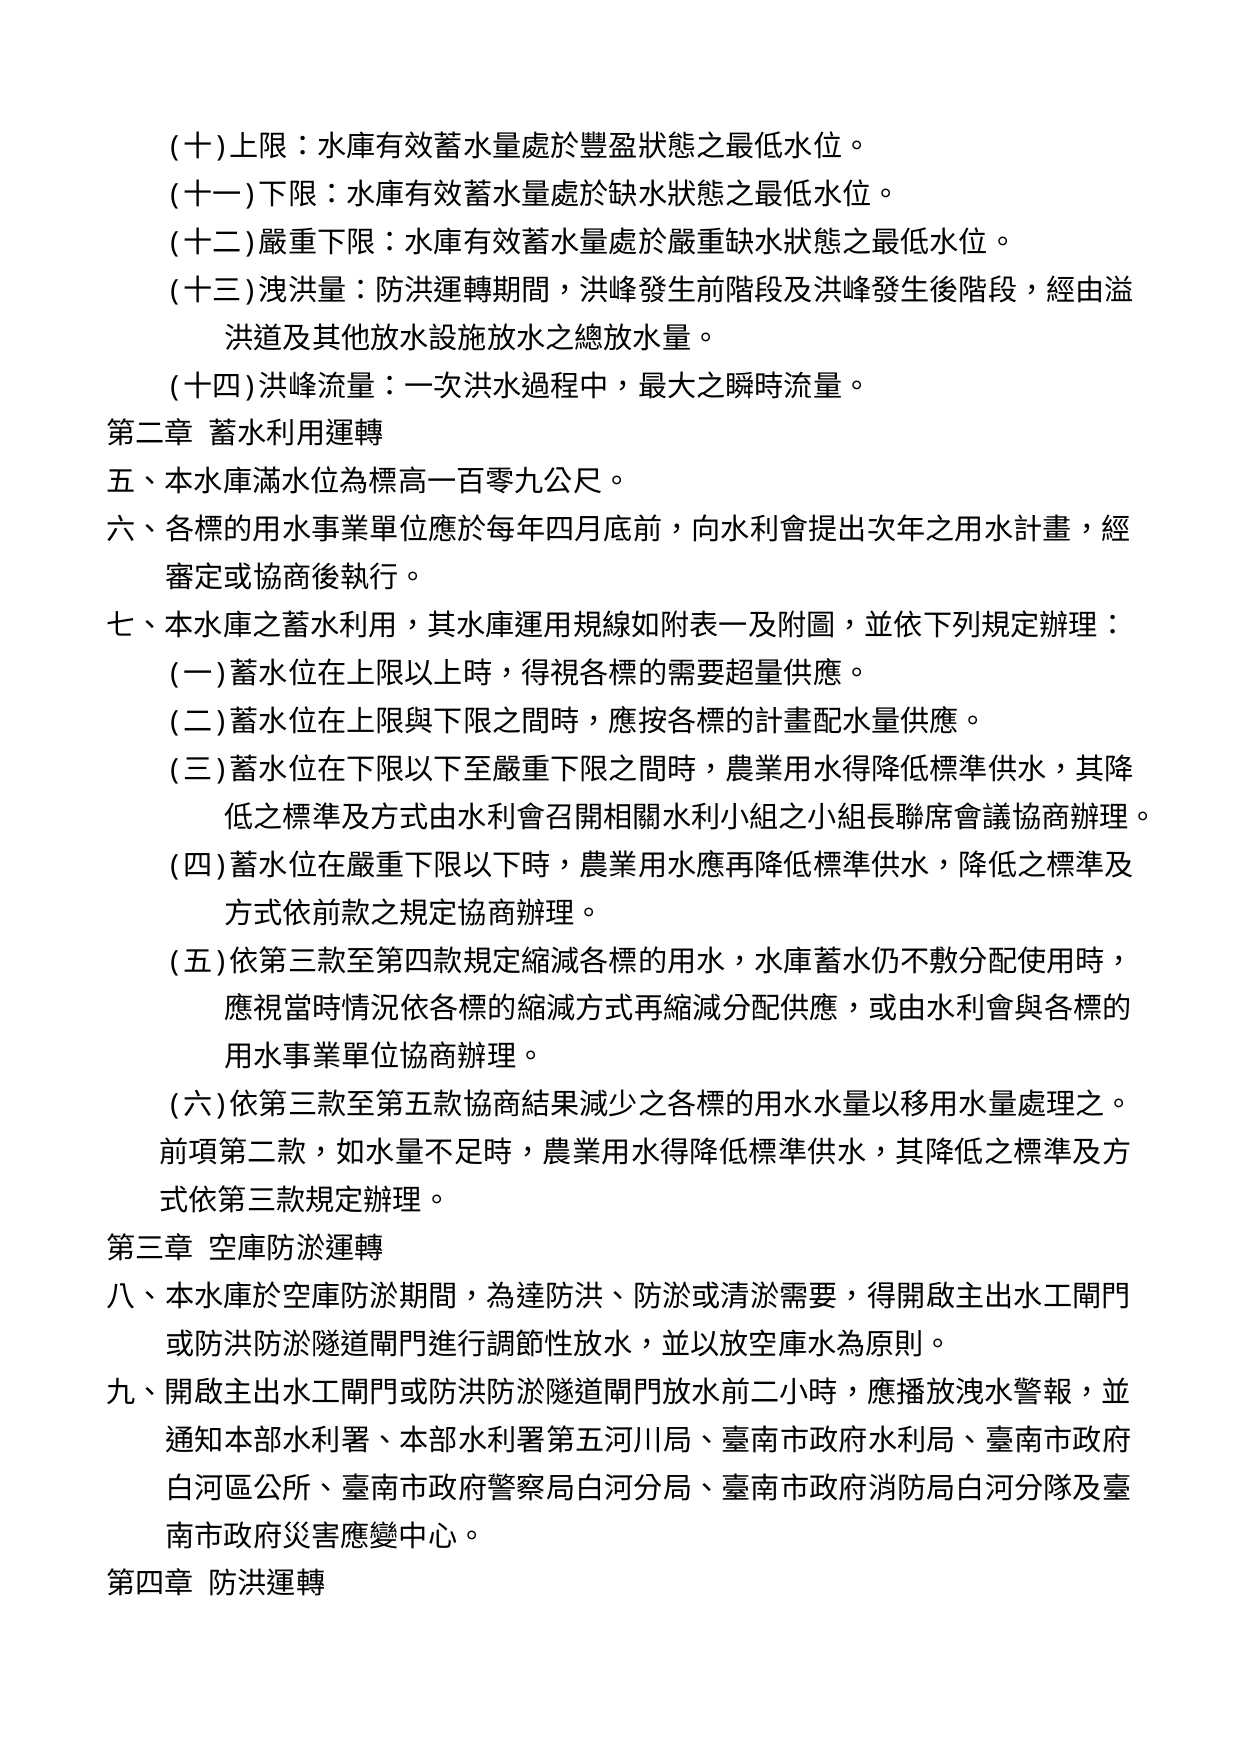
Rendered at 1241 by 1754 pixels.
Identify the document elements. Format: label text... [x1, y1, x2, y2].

text 前項第二款，如水量不足時，農業用水得降低標準供水，其降低之標準及方式依第三款規定辦理。 [159, 1124, 1134, 1220]
text (十二)嚴重下限：水庫有效蓄水量處於嚴重缺水狀態之最低水位。 [165, 214, 1134, 262]
text (十三)洩洪量：防洪運轉期間，洪峰發生前階段及洪峰發生後階段，經由溢洪道及其他放水設施放水之總放水量。 [165, 262, 1134, 358]
text (四)蓄水位在嚴重下限以下時，農業用水應再降低標準供水，降低之標準及方式依前款之規定協商辦理。 [165, 837, 1134, 933]
text 第二章 蓄水利用運轉 [106, 406, 1134, 453]
text 七、本水庫之蓄水利用，其水庫運用規線如附表一及附圖，並依下列規定辦理： [106, 597, 1134, 645]
text (十四)洪峰流量：一次洪水過程中，最大之瞬時流量。 [165, 358, 1134, 406]
text (六)依第三款至第五款協商結果減少之各標的用水水量以移用水量處理之。 [165, 1076, 1134, 1124]
text 六、各標的用水事業單位應於每年四月底前，向水利會提出次年之用水計畫，經審定或協商後執行。 [106, 501, 1134, 597]
text 第四章 防洪運轉 [106, 1556, 1134, 1603]
text (十)上限：水庫有效蓄水量處於豐盈狀態之最低水位。 [165, 118, 1134, 166]
text 五、本水庫滿水位為標高一百零九公尺。 [106, 453, 1134, 501]
text 九、開啟主出水工閘門或防洪防淤隧道閘門放水前二小時，應播放洩水警報，並通知本部水利署、本部水利署第五河川局、臺南市政府水利局、臺南市政府白河區公所、臺南市政府警察局白河分局、臺南市政府消防局白河分隊及臺南市政府災害應變中心。 [106, 1364, 1134, 1556]
text 八、本水庫於空庫防淤期間，為達防洪、防淤或清淤需要，得開啟主出水工閘門或防洪防淤隧道閘門進行調節性放水，並以放空庫水為原則。 [106, 1268, 1134, 1364]
text (三)蓄水位在下限以下至嚴重下限之間時，農業用水得降低標準供水，其降低之標準及方式由水利會召開相關水利小組之小組長聯席會議協商辦理。 [165, 741, 1134, 837]
text (二)蓄水位在上限與下限之間時，應按各標的計畫配水量供應。 [165, 693, 1134, 741]
text (一)蓄水位在上限以上時，得視各標的需要超量供應。 [165, 645, 1134, 693]
text 第三章 空庫防淤運轉 [106, 1220, 1134, 1268]
text (十一)下限：水庫有效蓄水量處於缺水狀態之最低水位。 [165, 166, 1134, 214]
text (五)依第三款至第四款規定縮減各標的用水，水庫蓄水仍不敷分配使用時，應視當時情況依各標的縮減方式再縮減分配供應，或由水利會與各標的用水事業單位協商辦理。 [165, 933, 1134, 1076]
